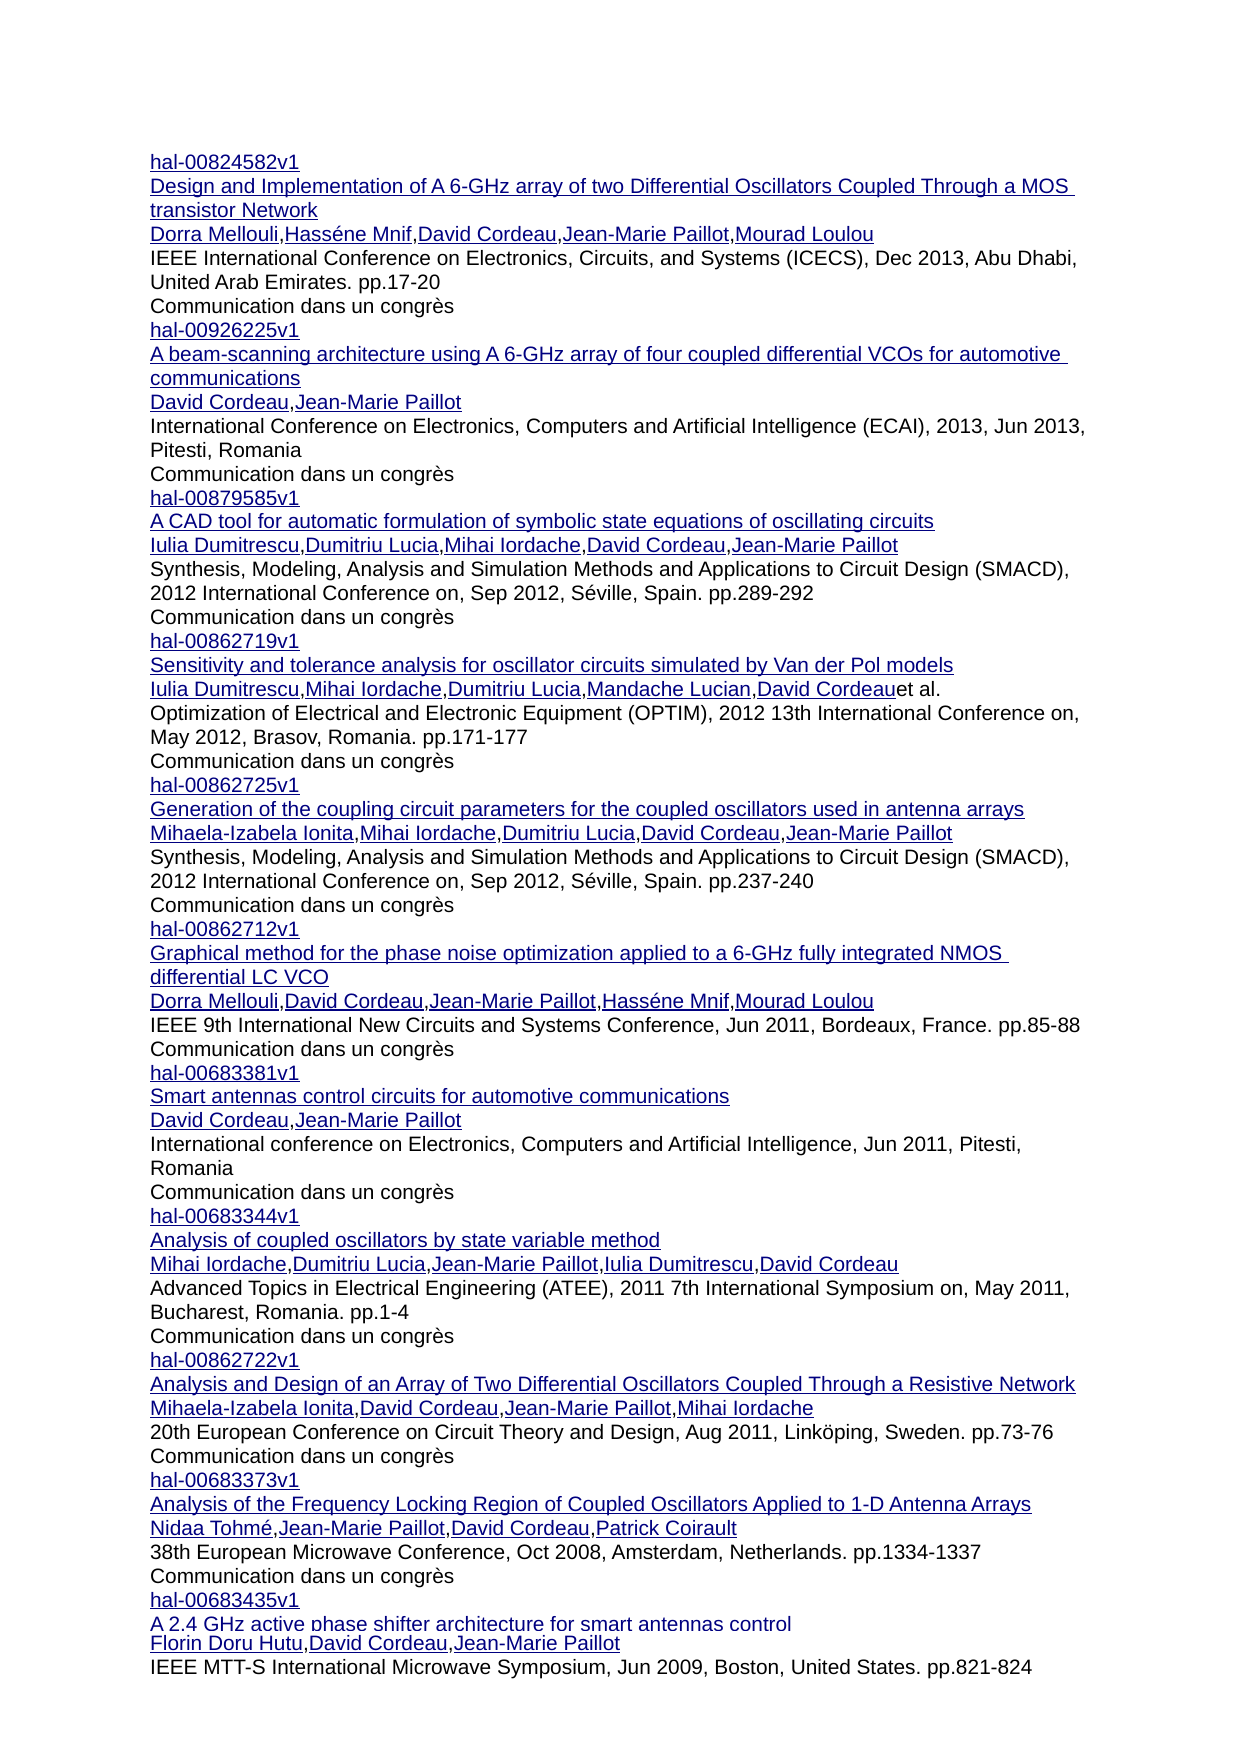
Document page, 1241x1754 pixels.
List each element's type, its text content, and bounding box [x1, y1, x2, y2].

table_cell Smart antennas control circuits for automotive communications David Cordeau,Jean-Marie Paillot International conference on Electronics, Computers and Artificial Intelligence, Jun 2011, Pitesti, Romania Communication dans un congrès hal-00683344v1 [150, 1084, 1090, 1228]
table_cell hal-00824582v1 [150, 150, 1090, 174]
table_cell Generation of the coupling circuit parameters for the coupled oscillators used in antenna arrays Mihaela-Izabela Ionita,Mihai Iordache,Dumitriu Lucia,David Cordeau,Jean-Marie Paillot Synthesis, Modeling, Analysis and Simulation Methods and Applications to Circuit Design (SMACD), 2012 International Conference on, Sep 2012, Séville, Spain. pp.237-240 Communication dans un congrès hal-00862712v1 [150, 797, 1090, 941]
table_cell A CAD tool for automatic formulation of symbolic state equations of oscillating circuits Iulia Dumitrescu,Dumitriu Lucia,Mihai Iordache,David Cordeau,Jean-Marie Paillot Synthesis, Modeling, Analysis and Simulation Methods and Applications to Circuit Design (SMACD), 2012 International Conference on, Sep 2012, Séville, Spain. pp.289-292 Communication dans un congrès hal-00862719v1 [150, 509, 1090, 653]
table_cell Design and Implementation of A 6-GHz array of two Differential Oscillators Coupled Through a MOS transistor Network Dorra Mellouli,Hasséne Mnif,David Cordeau,Jean-Marie Paillot,Mourad Loulou IEEE International Conference on Electronics, Circuits, and Systems (ICECS), Dec 2013, Abu Dhabi, United Arab Emirates. pp.17-20 Communication dans un congrès hal-00926225v1 [150, 174, 1090, 342]
table_cell Analysis of coupled oscillators by state variable method Mihai Iordache,Dumitriu Lucia,Jean-Marie Paillot,Iulia Dumitrescu,David Cordeau Advanced Topics in Electrical Engineering (ATEE), 2011 7th International Symposium on, May 2011, Bucharest, Romania. pp.1-4 Communication dans un congrès hal-00862722v1 [150, 1228, 1090, 1372]
table_cell Analysis of the Frequency Locking Region of Coupled Oscillators Applied to 1-D Antenna Arrays Nidaa Tohmé,Jean-Marie Paillot,David Cordeau,Patrick Coirault 38th European Microwave Conference, Oct 2008, Amsterdam, Netherlands. pp.1334-1337 Communication dans un congrès hal-00683435v1 [150, 1492, 1090, 1611]
table_cell Sensitivity and tolerance analysis for oscillator circuits simulated by Van der Pol models Iulia Dumitrescu,Mihai Iordache,Dumitriu Lucia,Mandache Lucian,David Cordeauet al. Optimization of Electrical and Electronic Equipment (OPTIM), 2012 13th International Conference on, May 2012, Brasov, Romania. pp.171-177 Communication dans un congrès hal-00862725v1 [150, 653, 1090, 797]
table_cell Analysis and Design of an Array of Two Differential Oscillators Coupled Through a Resistive Network Mihaela-Izabela Ionita,David Cordeau,Jean-Marie Paillot,Mihai Iordache 20th European Conference on Circuit Theory and Design, Aug 2011, Linköping, Sweden. pp.73-76 Communication dans un congrès hal-00683373v1 [150, 1372, 1090, 1492]
table_cell A beam-scanning architecture using A 6-GHz array of four coupled differential VCOs for automotive communications David Cordeau,Jean-Marie Paillot International Conference on Electronics, Computers and Artificial Intelligence (ECAI), 2013, Jun 2013, Pitesti, Romania Communication dans un congrès hal-00879585v1 [150, 342, 1090, 509]
table_cell A 2.4 GHz active phase shifter architecture for smart antennas control Florin Doru Hutu,David Cordeau,Jean-Marie Paillot IEEE MTT-S International Microwave Symposium, Jun 2009, Boston, United States. pp.821-824 [150, 1611, 1090, 1679]
table_cell Graphical method for the phase noise optimization applied to a 6-GHz fully integrated NMOS differential LC VCO Dorra Mellouli,David Cordeau,Jean-Marie Paillot,Hasséne Mnif,Mourad Loulou IEEE 9th International New Circuits and Systems Conference, Jun 2011, Bordeaux, France. pp.85-88 Communication dans un congrès hal-00683381v1 [150, 941, 1090, 1084]
